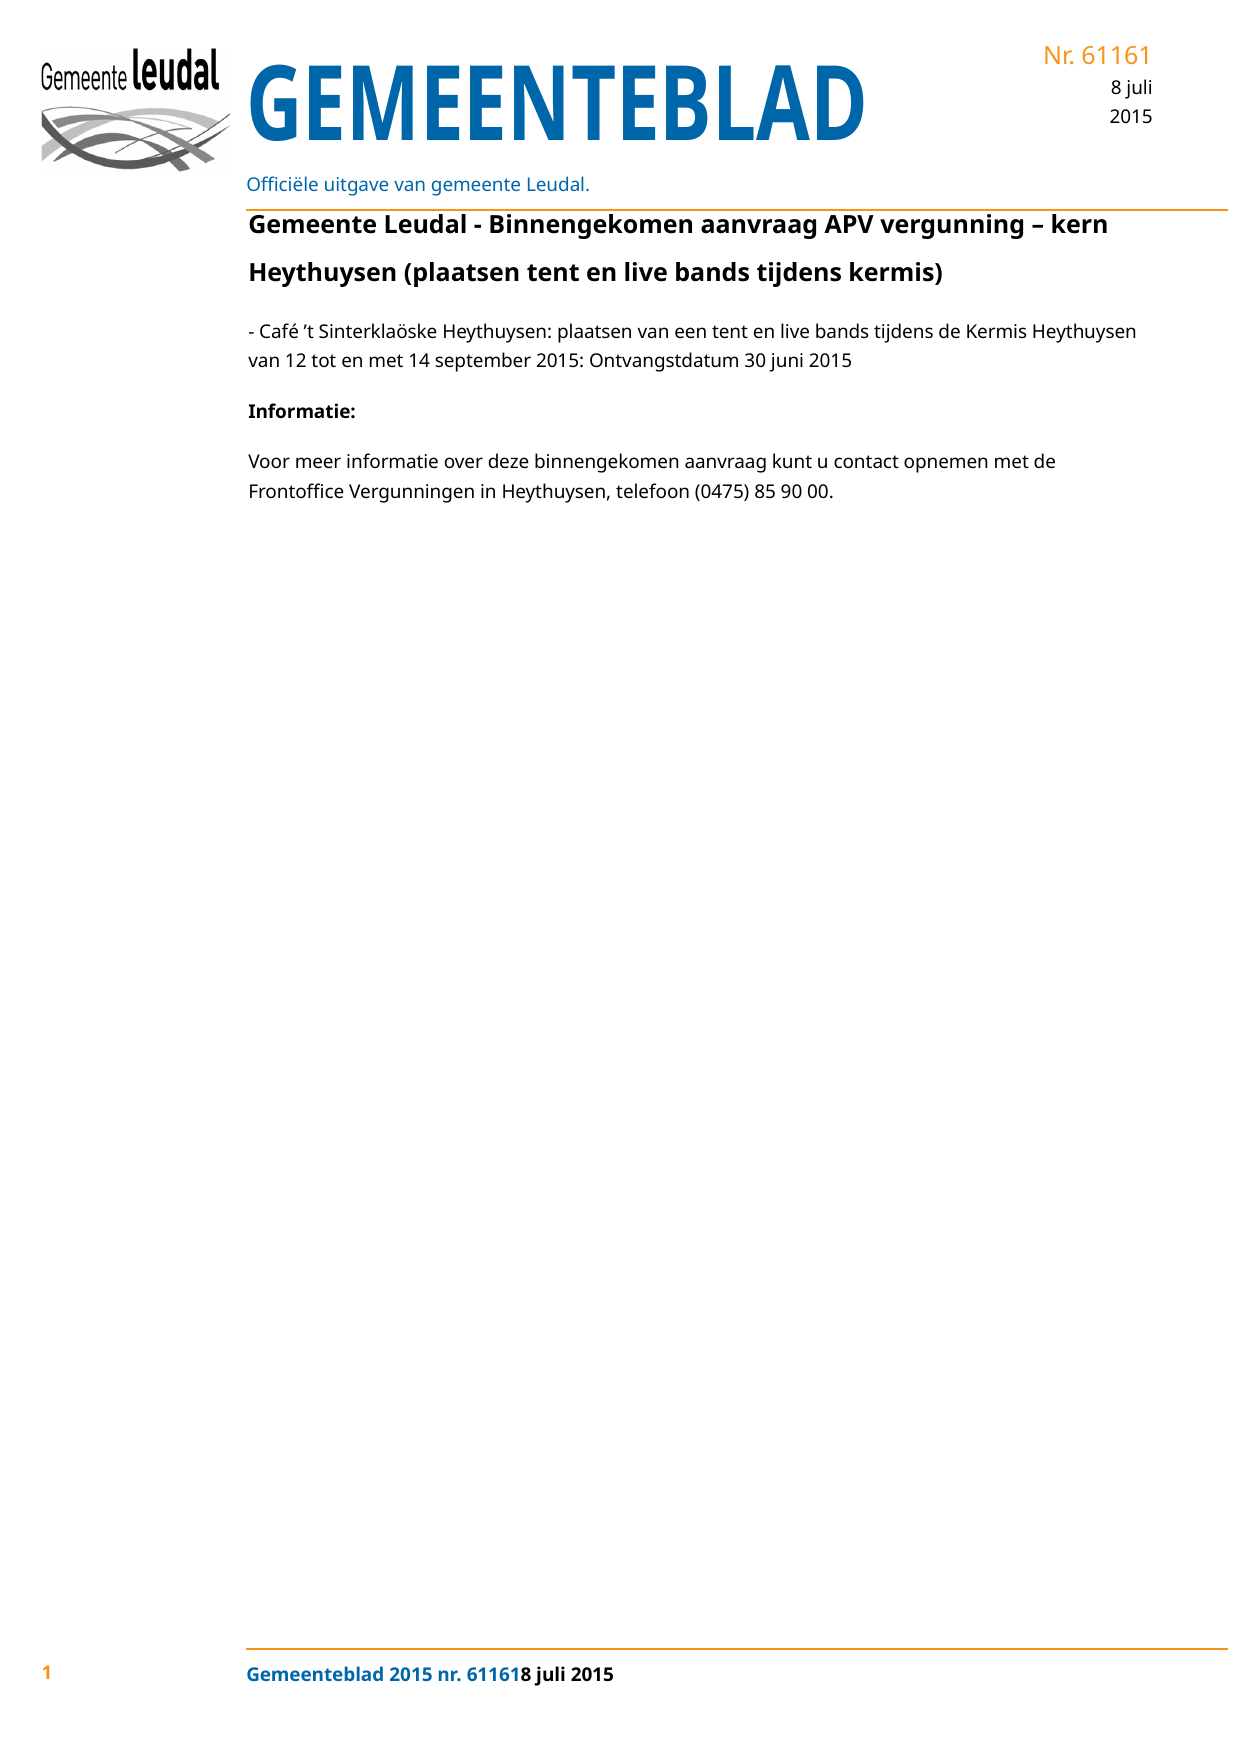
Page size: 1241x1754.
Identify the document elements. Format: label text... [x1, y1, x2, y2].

text - Café ’t Sinterklaöske Heythuysen: plaatsen van een tent en live bands tijdens de Kermis Heythuysen van 12 tot en met 14 september 2015: Ontvangstdatum 30 juni 2015 [248, 318, 1152, 373]
text Gemeente Leudal - Binnengekomen aanvraag APV vergunning – kern Heythuysen (plaatsen tent en live bands tijdens kermis) [248, 211, 1152, 288]
text Informatie: [248, 398, 1152, 424]
picture [41, 47, 231, 172]
text Voor meer informatie over deze binnengekomen aanvraag kunt u contact opnemen met de Frontoffice Vergunningen in Heythuysen, telefoon (0475) 85 90 00. [248, 448, 1152, 504]
